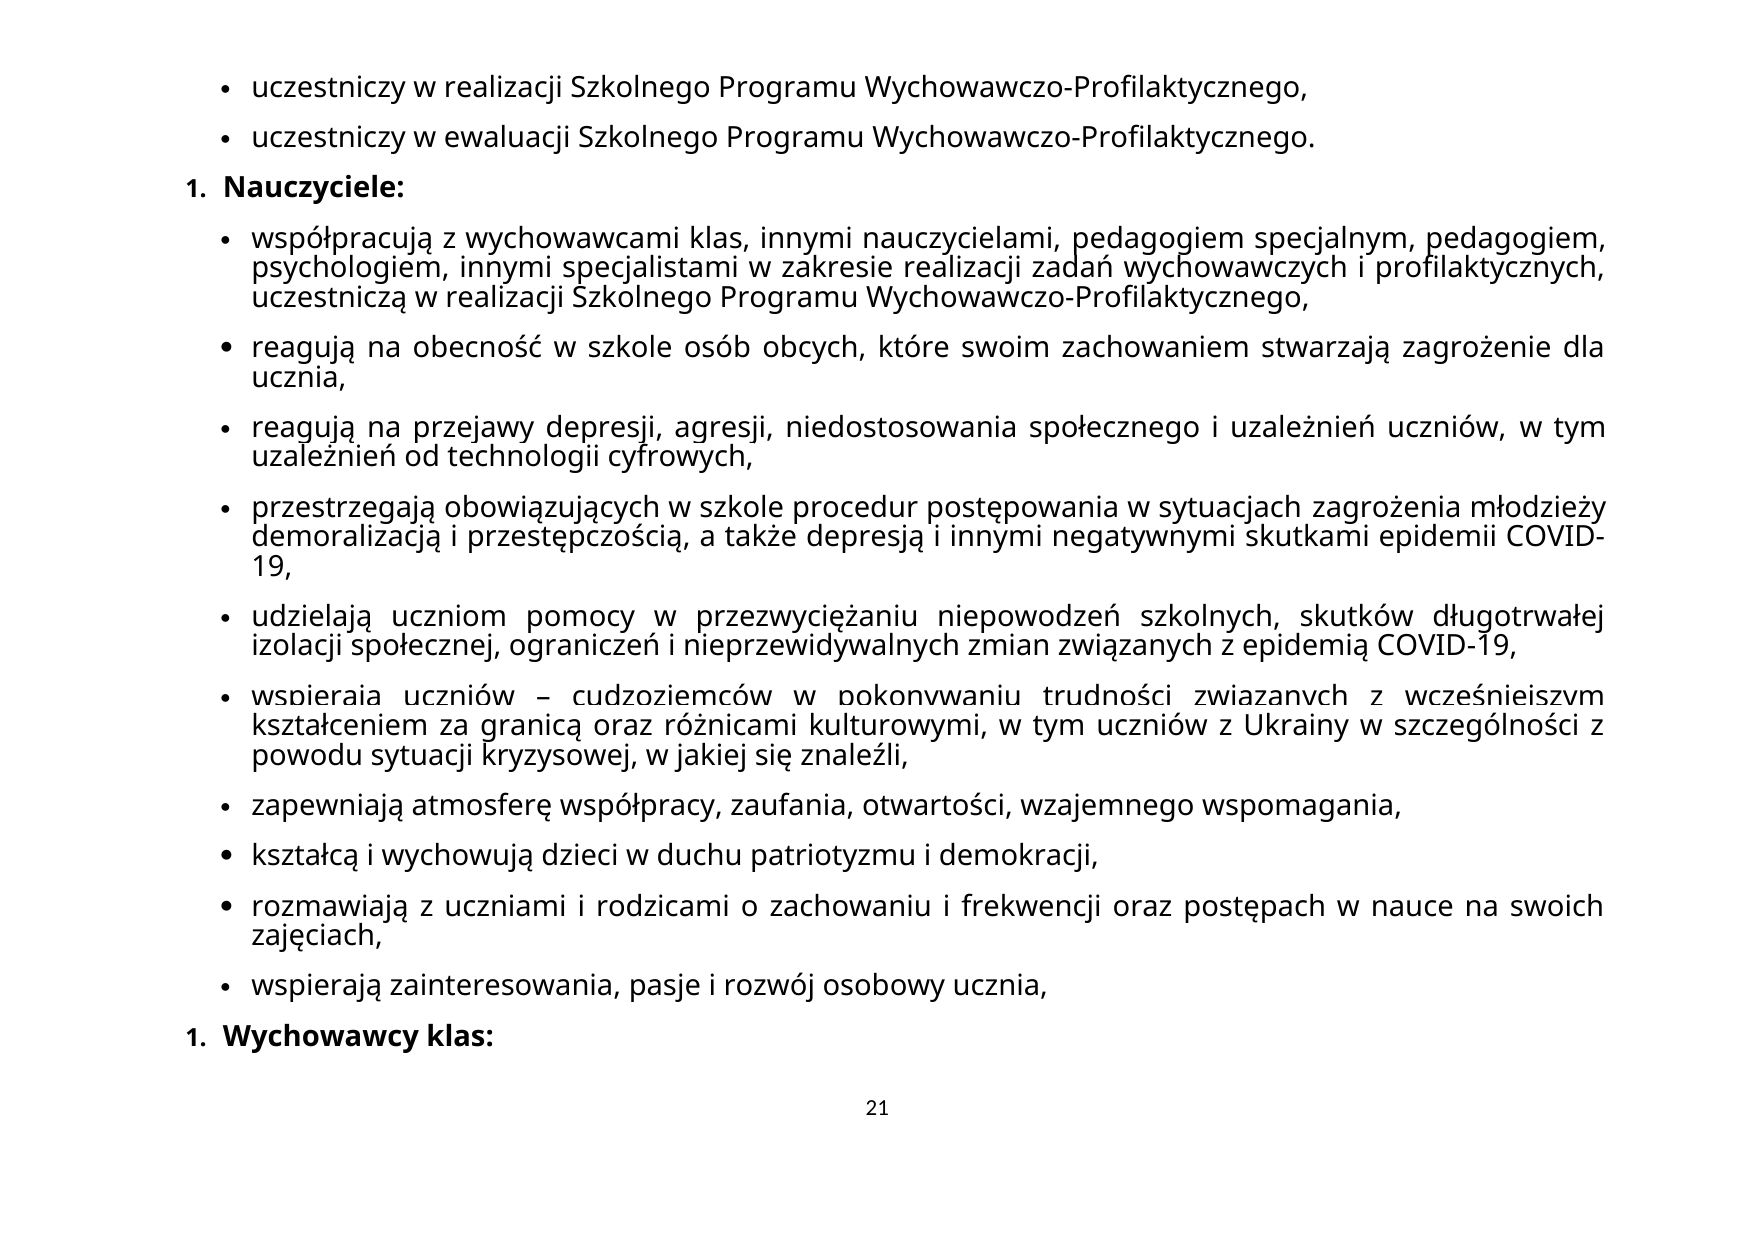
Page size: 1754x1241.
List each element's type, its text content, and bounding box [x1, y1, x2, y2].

list współpracują z wychowawcami klas, innymi nauczycielami, pedagogiem specjalnym, pedagogiem, psychologiem, innymi specjalistami w zakresie realizacji zadań wychowawczych i profilaktycznych, uczestniczą w realizacji Szkolnego Programu Wychowawczo-Profilaktycznego, [221, 225, 1606, 313]
list udzielają uczniom pomocy w przezwyciężaniu niepowodzeń szkolnych, skutków długotrwałej izolacji społecznej, ograniczeń i nieprzewidywalnych zmian związanych z epidemią COVID-19, [221, 603, 1606, 662]
list reagują na obecność w szkole osób obcych, które swoim zachowaniem stwarzają zagrożenie dla ucznia, [221, 334, 1606, 393]
list zapewniają atmosferę współpracy, zaufania, otwartości, wzajemnego wspomagania, [221, 792, 1606, 821]
list wspierają zainteresowania, pasje i rozwój osobowy ucznia, [221, 972, 1606, 1002]
list przestrzegają obowiązujących w szkole procedur postępowania w sytuacjach zagrożenia młodzieży demoralizacją i przestępczością, a także depresją i innymi negatywnymi skutkami epidemii COVID-19, [221, 493, 1606, 582]
list reagują na przejawy depresji, agresji, niedostosowania społecznego i uzależnień uczniów, w tym uzależnień od technologii cyfrowych, [221, 414, 1606, 473]
list uczestniczy w ewaluacji Szkolnego Programu Wychowawczo-Profilaktycznego. [221, 124, 1606, 153]
list rozmawiają z uczniami i rodzicami o zachowaniu i frekwencji oraz postępach w nauce na swoich zajęciach, [221, 892, 1606, 951]
list Wychowawcy klas: [185, 1023, 1606, 1052]
list Nauczyciele: [185, 174, 1606, 204]
list kształcą i wychowują dzieci w duchu patriotyzmu i demokracji, [221, 842, 1606, 872]
list wspierają uczniów – cudzoziemców w pokonywaniu trudności związanych z wcześniejszym kształceniem za granicą oraz różnicami kulturowymi, w tym uczniów z Ukrainy w szczególności z powodu sytuacji kryzysowej, w jakiej się znaleźli, [221, 683, 1606, 771]
list uczestniczy w realizacji Szkolnego Programu Wychowawczo-Profilaktycznego, [221, 74, 1606, 103]
